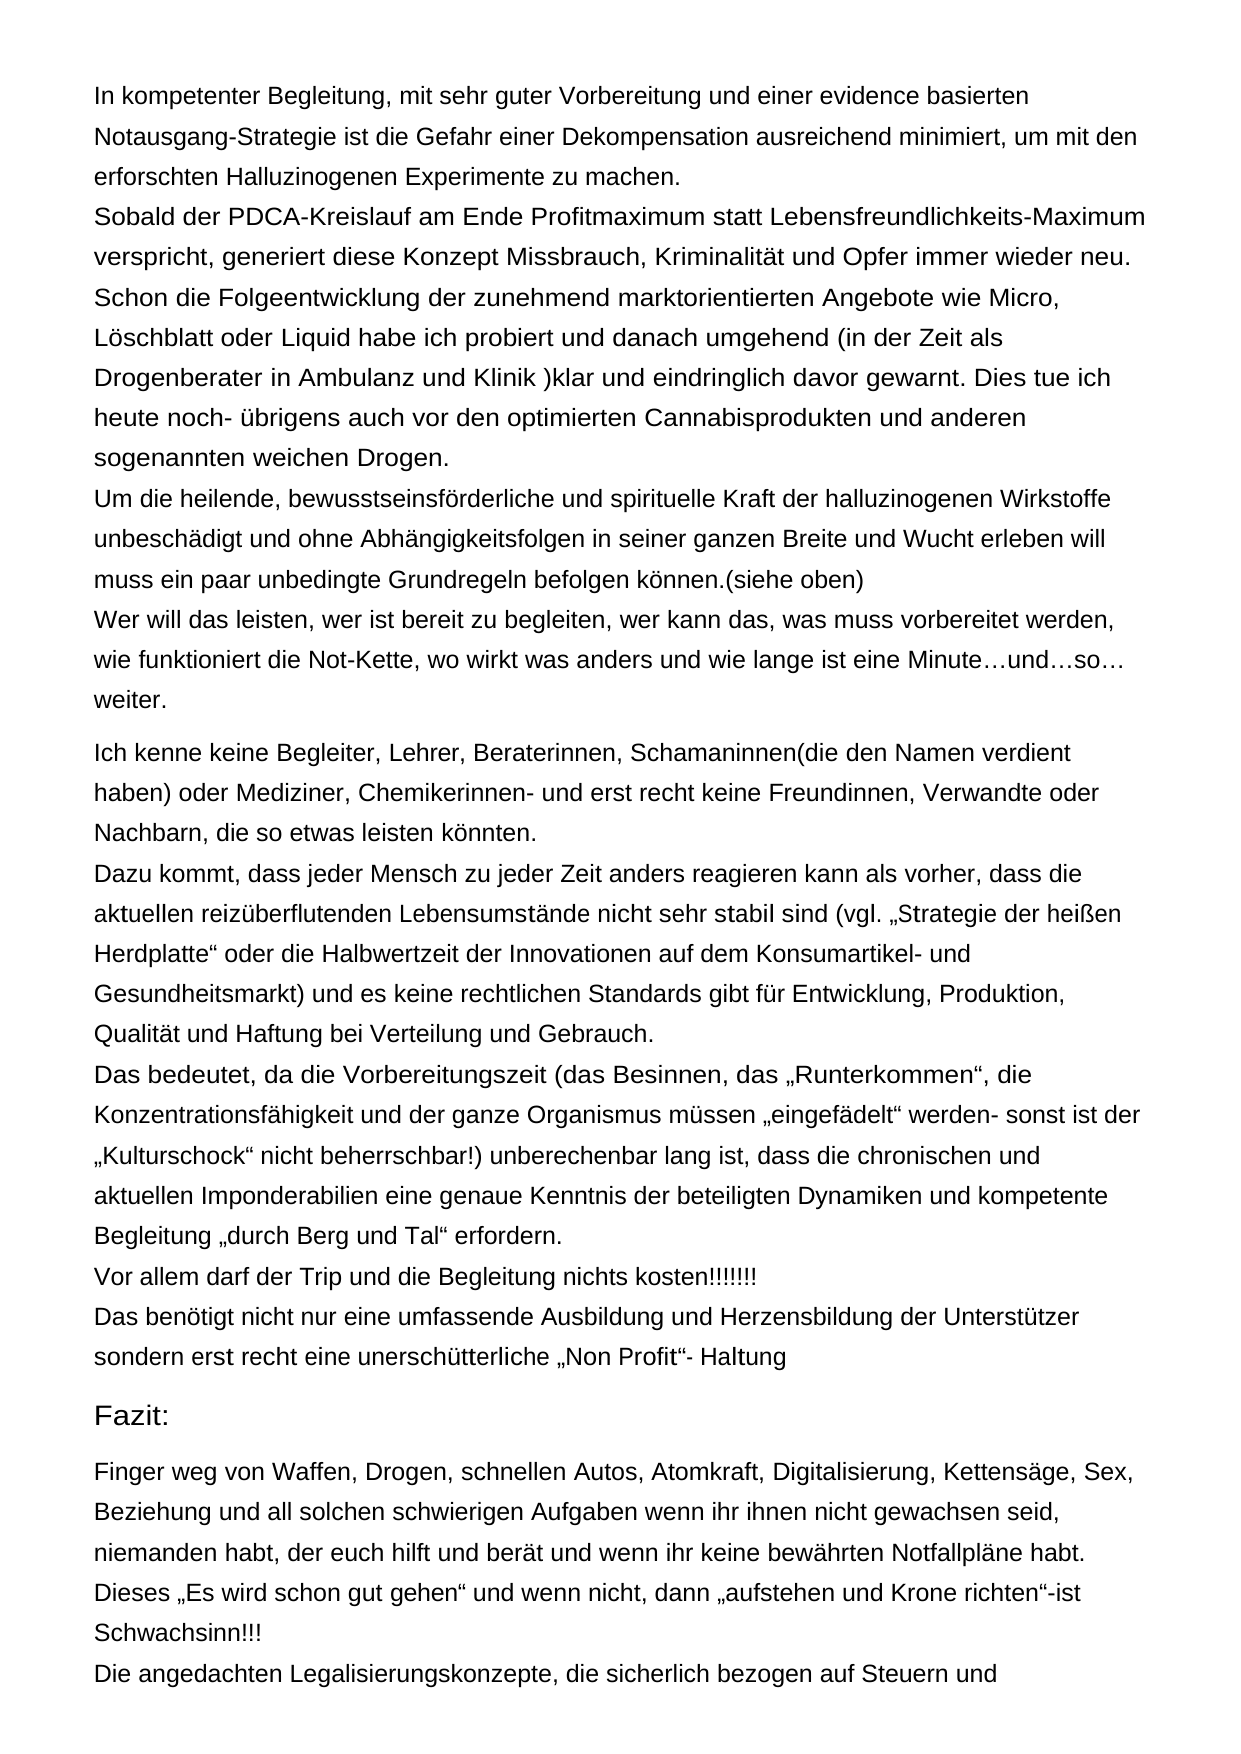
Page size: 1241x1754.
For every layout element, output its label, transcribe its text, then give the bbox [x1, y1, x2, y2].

text Finger weg von Waffen, Drogen, schnellen Autos, Atomkraft, Digitalisierung, Kettensäge, Sex, Beziehung und all solchen schwierigen Aufgaben wenn ihr ihnen nicht gewachsen seid, niemanden habt, der euch hilft und berät und wenn ihr keine bewährten Notfallpläne habt. [94, 1457, 1159, 1566]
text Um die heilende, bewusstseinsförderliche und spirituelle Kraft der halluzinogenen Wirkstoffe unbeschädigt und ohne Abhängigkeitsfolgen in seiner ganzen Breite und Wucht erleben will muss ein paar unbedingte Grundregeln befolgen können.(siehe oben) [94, 484, 1159, 593]
text Das bedeutet, da die Vorbereitungszeit (das Besinnen, das „Runterkommen“, die Konzentrationsfähigkeit und der ganze Organismus müssen „eingefädelt“ werden- sonst ist der [94, 1060, 1143, 1129]
text Ich kenne keine Begleiter, Lehrer, Beraterinnen, Schamaninnen(die den Namen verdient haben) oder Mediziner, Chemikerinnen- und erst recht keine Freundinnen, Verwandte oder Nachbarn, die so etwas leisten könnten. [94, 738, 1146, 847]
text In kompetenter Begleitung, mit sehr guter Vorbereitung und einer evidence basierten Notausgang-Strategie ist die Gefahr einer Dekompensation ausreichend minimiert, um mit den erforschten Halluzinogenen Experimente zu machen. [94, 81, 1142, 190]
text Dazu kommt, dass jeder Mensch zu jeder Zeit anders reagieren kann als vorher, dass die aktuellen reizüberflutenden Lebensumstände nicht sehr stabil sind (vgl. „Strategie der heißen Herdplatte“ oder die Halbwertzeit der Innovationen auf dem Konsumartikel- und Gesundheitsmarkt) und es keine rechtlichen Standards gibt für Entwicklung, Produktion, Qualität und Haftung bei Verteilung und Gebrauch. [94, 858, 1129, 1048]
text Vor allem darf der Trip und die Begleitung nichts kosten!!!!!!! [94, 1262, 1159, 1290]
subtitle Fazit: [94, 1399, 1159, 1431]
text Die angedachten Legalisierungskonzepte, die sicherlich bezogen auf Steuern und [94, 1659, 1000, 1687]
text „Kulturschock“ nicht beherrschbar!) unberechenbar lang ist, dass die chronischen und aktuellen Imponderabilien eine genaue Kenntnis der beteiligten Dynamiken und kompetente Begleitung „durch Berg und Tal“ erfordern. [94, 1141, 1111, 1250]
text Dieses „Es wird schon gut gehen“ und wenn nicht, dann „aufstehen und Krone richten“-ist Schwachsinn!!! [94, 1578, 1083, 1647]
text Wer will das leisten, wer ist bereit zu begleiten, wer kann das, was muss vorbereitet werden, wie funktioniert die Not-Kette, wo wirkt was anders und wie lange ist eine Minute…und…so…weiter. [94, 605, 1131, 714]
text Das benötigt nicht nur eine umfassende Ausbildung und Herzensbildung der Unterstützer sondern erst recht eine unerschütterliche „Non Profit“- Haltung [94, 1302, 1159, 1371]
text Sobald der PDCA-Kreislauf am Ende Profitmaximum statt Lebensfreundlichkeits-Maximum verspricht, generiert diese Konzept Missbrauch, Kriminalität und Opfer immer wieder neu. Schon die Folgeentwicklung der zunehmend marktorientierten Angebote wie Micro, Löschblatt oder Liquid habe ich probiert und danach umgehend (in der Zeit als Drogenberater in Ambulanz und Klinik )klar und eindringlich davor gewarnt. Dies tue ich heute noch- übrigens auch vor den optimierten Cannabisprodukten und anderen sogenannten weichen Drogen. [94, 202, 1159, 472]
